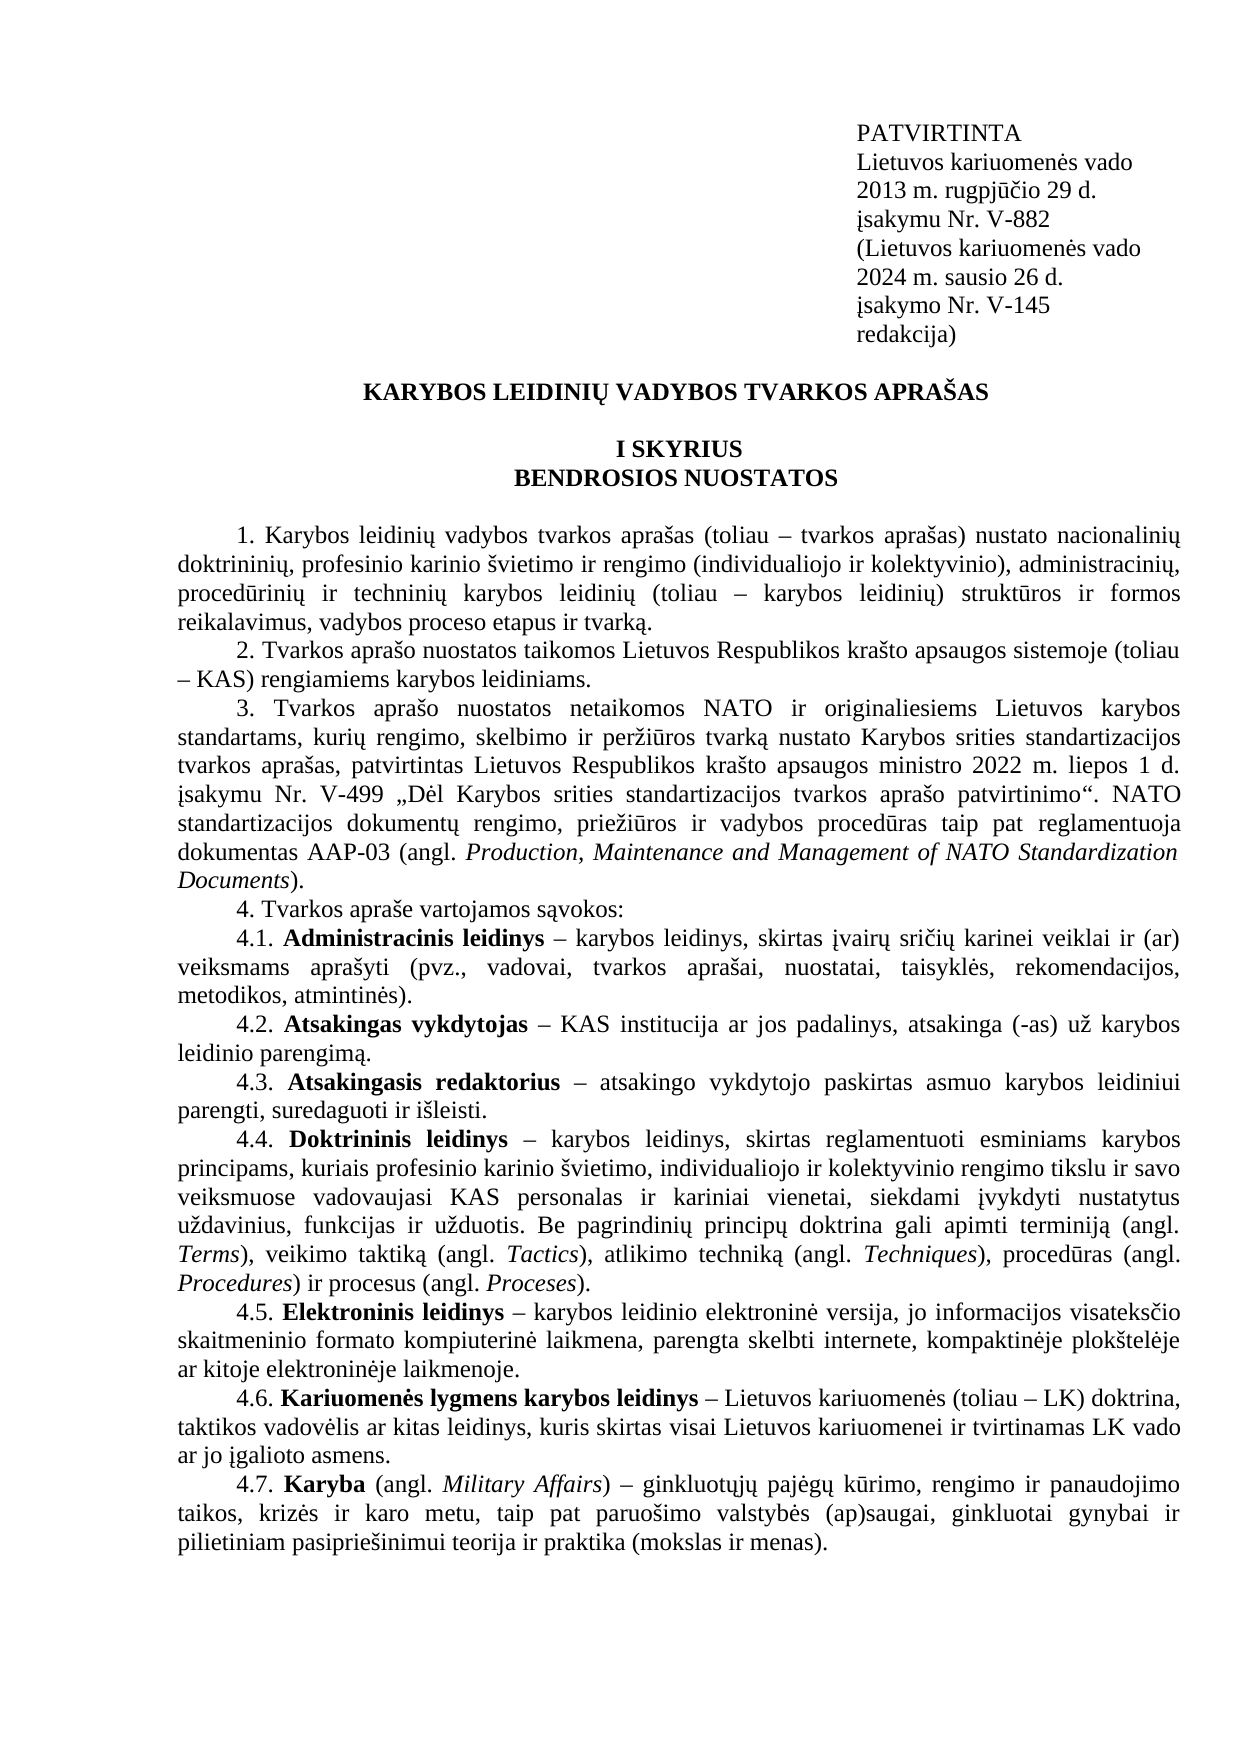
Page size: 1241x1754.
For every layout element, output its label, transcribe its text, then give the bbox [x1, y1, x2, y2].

text 4.5. Elektroninis leidinys – karybos leidinio elektroninė versija, jo informacijos visateksčio skaitmeninio formato kompiuterinė laikmena, parengta skelbti internete, kompaktinėje plokštelėje ar kitoje elektroninėje laikmenoje. [177, 1297, 1181, 1383]
text įsakymu Nr. V-882 [856, 204, 1181, 233]
text 4. Tvarkos apraše vartojamos sąvokos: [177, 894, 1181, 923]
text 4.2. Atsakingas vykdytojas – KAS institucija ar jos padalinys, atsakinga (-as) už karybos leidinio parengimą. [177, 1009, 1181, 1067]
text 2. Tvarkos aprašo nuostatos taikomos Lietuvos Respublikos krašto apsaugos sistemoje (toliau – KAS) rengiamiems karybos leidiniams. [177, 636, 1181, 693]
text 4.3. Atsakingasis redaktorius – atsakingo vykdytojo paskirtas asmuo karybos leidiniui parengti, suredaguoti ir išleisti. [177, 1067, 1181, 1124]
text BENDROSIOS NUOSTATOS [177, 463, 1181, 492]
text (Lietuvos kariuomenės vado [856, 233, 1181, 262]
text 4.1. Administracinis leidinys – karybos leidinys, skirtas įvairų sričių karinei veiklai ir (ar) veiksmams aprašyti (pvz., vadovai, tvarkos aprašai, nuostatai, taisyklės, rekomendacijos, metodikos, atmintinės). [177, 923, 1181, 1009]
text 4.7. Karyba (angl. Military Affairs) – ginkluotųjų pajėgų kūrimo, rengimo ir panaudojimo taikos, krizės ir karo metu, taip pat paruošimo valstybės (ap)saugai, ginkluotai gynybai ir pilietiniam pasipriešinimui teorija ir praktika (mokslas ir menas). [177, 1469, 1181, 1556]
text 2013 m. rugpjūčio 29 d. [856, 176, 1181, 204]
text Lietuvos kariuomenės vado [856, 147, 1181, 176]
text 4.6. Kariuomenės lygmens karybos leidinys – Lietuvos kariuomenės (toliau – LK) doktrina, taktikos vadovėlis ar kitas leidinys, kuris skirtas visai Lietuvos kariuomenei ir tvirtinamas LK vado ar jo įgalioto asmens. [177, 1383, 1181, 1469]
text redakcija) [856, 319, 1181, 348]
text 4.4. Doktrininis leidinys – karybos leidinys, skirtas reglamentuoti esminiams karybos principams, kuriais profesinio karinio švietimo, individualiojo ir kolektyvinio rengimo tikslu ir savo veiksmuose vadovaujasi KAS personalas ir kariniai vienetai, siekdami įvykdyti nustatytus uždavinius, funkcijas ir užduotis. Be pagrindinių principų doktrina gali apimti terminiją (angl. Terms), veikimo taktiką (angl. Tactics), atlikimo techniką (angl. Techniques), procedūras (angl. Procedures) ir procesus (angl. Proceses). [177, 1124, 1181, 1297]
text KARYBOS LEIDINIŲ VADYBOS TVARKOS APRAŠAS [177, 377, 1181, 406]
text 3. Tvarkos aprašo nuostatos netaikomos NATO ir originaliesiems Lietuvos karybos standartams, kurių rengimo, skelbimo ir peržiūros tvarką nustato Karybos srities standartizacijos tvarkos aprašas, patvirtintas Lietuvos Respublikos krašto apsaugos ministro 2022 m. liepos 1 d. įsakymu Nr. V-499 „Dėl Karybos srities standartizacijos tvarkos aprašo patvirtinimo“. NATO standartizacijos dokumentų rengimo, priežiūros ir vadybos procedūras taip pat reglamentuoja dokumentas AAP-03 (angl. Production, Maintenance and Management of NATO Standardization Documents). [177, 693, 1181, 894]
text 1. Karybos leidinių vadybos tvarkos aprašas (toliau – tvarkos aprašas) nustato nacionalinių doktrininių, profesinio karinio švietimo ir rengimo (individualiojo ir kolektyvinio), administracinių, procedūrinių ir techninių karybos leidinių (toliau – karybos leidinių) struktūros ir formos reikalavimus, vadybos proceso etapus ir tvarką. [177, 521, 1181, 636]
text 2024 m. sausio 26 d. [856, 262, 1181, 291]
text PATVIRTINTA [856, 118, 1181, 147]
text įsakymo Nr. V-145 [856, 291, 1181, 319]
text I SKYRIUS [177, 434, 1181, 463]
